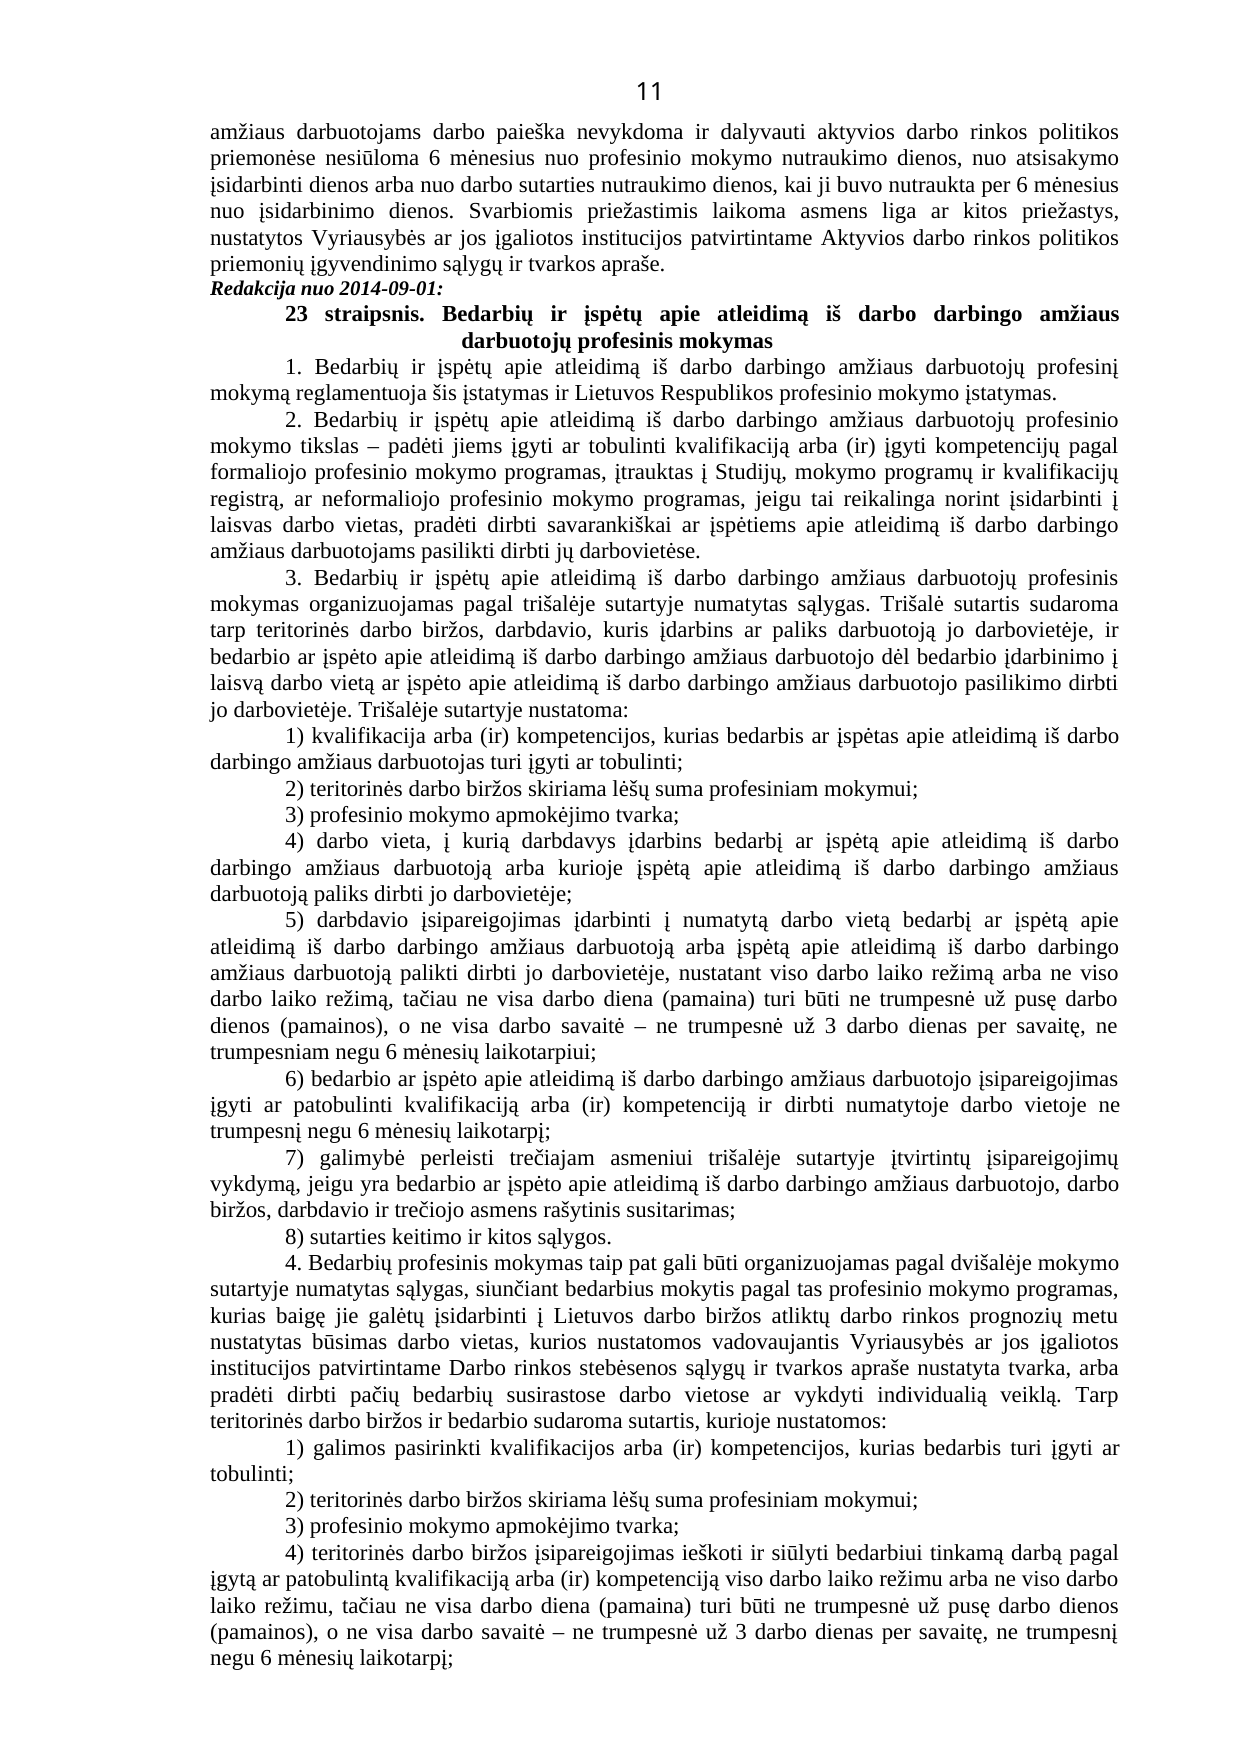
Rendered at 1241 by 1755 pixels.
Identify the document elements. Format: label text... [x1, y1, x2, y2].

text 1) galimos pasirinkti kvalifikacijos arba (ir) kompetencijos, kurias bedarbis turi įgyti ar tobulinti; [210, 1433, 1120, 1486]
text 1) kvalifikacija arba (ir) kompetencijos, kurias bedarbis ar įspėtas apie atleidimą iš darbo darbingo amžiaus darbuotojas turi įgyti ar tobulinti; [210, 722, 1120, 775]
text Redakcija nuo 2014-09-01: [210, 276, 1120, 300]
text 23 straipsnis. Bedarbių ir įspėtų apie atleidimą iš darbo darbingo amžiaus darbuotojų profesinis mokymas [285, 300, 1120, 353]
text 4) teritorinės darbo biržos įsipareigojimas ieškoti ir siūlyti bedarbiui tinkamą darbą pagal įgytą ar patobulintą kvalifikaciją arba (ir) kompetenciją viso darbo laiko režimu arba ne viso darbo laiko režimu, tačiau ne visa darbo diena (pamaina) turi būti ne trumpesnė už pusę darbo dienos (pamainos), o ne visa darbo savaitė – ne trumpesnė už 3 darbo dienas per savaitę, ne trumpesnį negu 6 mėnesių laikotarpį; [210, 1539, 1120, 1671]
text 3) profesinio mokymo apmokėjimo tvarka; [210, 801, 1120, 827]
text 2. Bedarbių ir įspėtų apie atleidimą iš darbo darbingo amžiaus darbuotojų profesinio mokymo tikslas – padėti jiems įgyti ar tobulinti kvalifikaciją arba (ir) įgyti kompetencijų pagal formaliojo profesinio mokymo programas, įtrauktas į Studijų, mokymo programų ir kvalifikacijų registrą, ar neformaliojo profesinio mokymo programas, jeigu tai reikalinga norint įsidarbinti į laisvas darbo vietas, pradėti dirbti savarankiškai ar įspėtiems apie atleidimą iš darbo darbingo amžiaus darbuotojams pasilikti dirbti jų darbovietėse. [210, 406, 1120, 564]
text 8) sutarties keitimo ir kitos sąlygos. [210, 1223, 1120, 1249]
text amžiaus darbuotojams darbo paieška nevykdoma ir dalyvauti aktyvios darbo rinkos politikos priemonėse nesiūloma 6 mėnesius nuo profesinio mokymo nutraukimo dienos, nuo atsisakymo įsidarbinti dienos arba nuo darbo sutarties nutraukimo dienos, kai ji buvo nutraukta per 6 mėnesius nuo įsidarbinimo dienos. Svarbiomis priežastimis laikoma asmens liga ar kitos priežastys, nustatytos Vyriausybės ar jos įgaliotos institucijos patvirtintame Aktyvios darbo rinkos politikos priemonių įgyvendinimo sąlygų ir tvarkos apraše. [210, 118, 1120, 276]
text 2) teritorinės darbo biržos skiriama lėšų suma profesiniam mokymui; [210, 1486, 1120, 1513]
text 3) profesinio mokymo apmokėjimo tvarka; [210, 1513, 1120, 1539]
text 1. Bedarbių ir įspėtų apie atleidimą iš darbo darbingo amžiaus darbuotojų profesinį mokymą reglamentuoja šis įstatymas ir Lietuvos Respublikos profesinio mokymo įstatymas. [210, 353, 1120, 406]
text 4. Bedarbių profesinis mokymas taip pat gali būti organizuojamas pagal dvišalėje mokymo sutartyje numatytas sąlygas, siunčiant bedarbius mokytis pagal tas profesinio mokymo programas, kurias baigę jie galėtų įsidarbinti į Lietuvos darbo biržos atliktų darbo rinkos prognozių metu nustatytas būsimas darbo vietas, kurios nustatomos vadovaujantis Vyriausybės ar jos įgaliotos institucijos patvirtintame Darbo rinkos stebėsenos sąlygų ir tvarkos apraše nustatyta tvarka, arba pradėti dirbti pačių bedarbių susirastose darbo vietose ar vykdyti individualią veiklą. Tarp teritorinės darbo biržos ir bedarbio sudaroma sutartis, kurioje nustatomos: [210, 1249, 1120, 1433]
text 5) darbdavio įsipareigojimas įdarbinti į numatytą darbo vietą bedarbį ar įspėtą apie atleidimą iš darbo darbingo amžiaus darbuotoją arba įspėtą apie atleidimą iš darbo darbingo amžiaus darbuotoją palikti dirbti jo darbovietėje, nustatant viso darbo laiko režimą arba ne viso darbo laiko režimą, tačiau ne visa darbo diena (pamaina) turi būti ne trumpesnė už pusę darbo dienos (pamainos), o ne visa darbo savaitė – ne trumpesnė už 3 darbo dienas per savaitę, ne trumpesniam negu 6 mėnesių laikotarpiui; [210, 906, 1120, 1064]
text 4) darbo vieta, į kurią darbdavys įdarbins bedarbį ar įspėtą apie atleidimą iš darbo darbingo amžiaus darbuotoją arba kurioje įspėtą apie atleidimą iš darbo darbingo amžiaus darbuotoją paliks dirbti jo darbovietėje; [210, 827, 1120, 906]
text 6) bedarbio ar įspėto apie atleidimą iš darbo darbingo amžiaus darbuotojo įsipareigojimas įgyti ar patobulinti kvalifikaciją arba (ir) kompetenciją ir dirbti numatytoje darbo vietoje ne trumpesnį negu 6 mėnesių laikotarpį; [210, 1064, 1120, 1144]
text 2) teritorinės darbo biržos skiriama lėšų suma profesiniam mokymui; [210, 775, 1120, 801]
text 7) galimybė perleisti trečiajam asmeniui trišalėje sutartyje įtvirtintų įsipareigojimų vykdymą, jeigu yra bedarbio ar įspėto apie atleidimą iš darbo darbingo amžiaus darbuotojo, darbo biržos, darbdavio ir trečiojo asmens rašytinis susitarimas; [210, 1144, 1120, 1223]
text 3. Bedarbių ir įspėtų apie atleidimą iš darbo darbingo amžiaus darbuotojų profesinis mokymas organizuojamas pagal trišalėje sutartyje numatytas sąlygas. Trišalė sutartis sudaroma tarp teritorinės darbo biržos, darbdavio, kuris įdarbins ar paliks darbuotoją jo darbovietėje, ir bedarbio ar įspėto apie atleidimą iš darbo darbingo amžiaus darbuotojo dėl bedarbio įdarbinimo į laisvą darbo vietą ar įspėto apie atleidimą iš darbo darbingo amžiaus darbuotojo pasilikimo dirbti jo darbovietėje. Trišalėje sutartyje nustatoma: [210, 564, 1120, 722]
